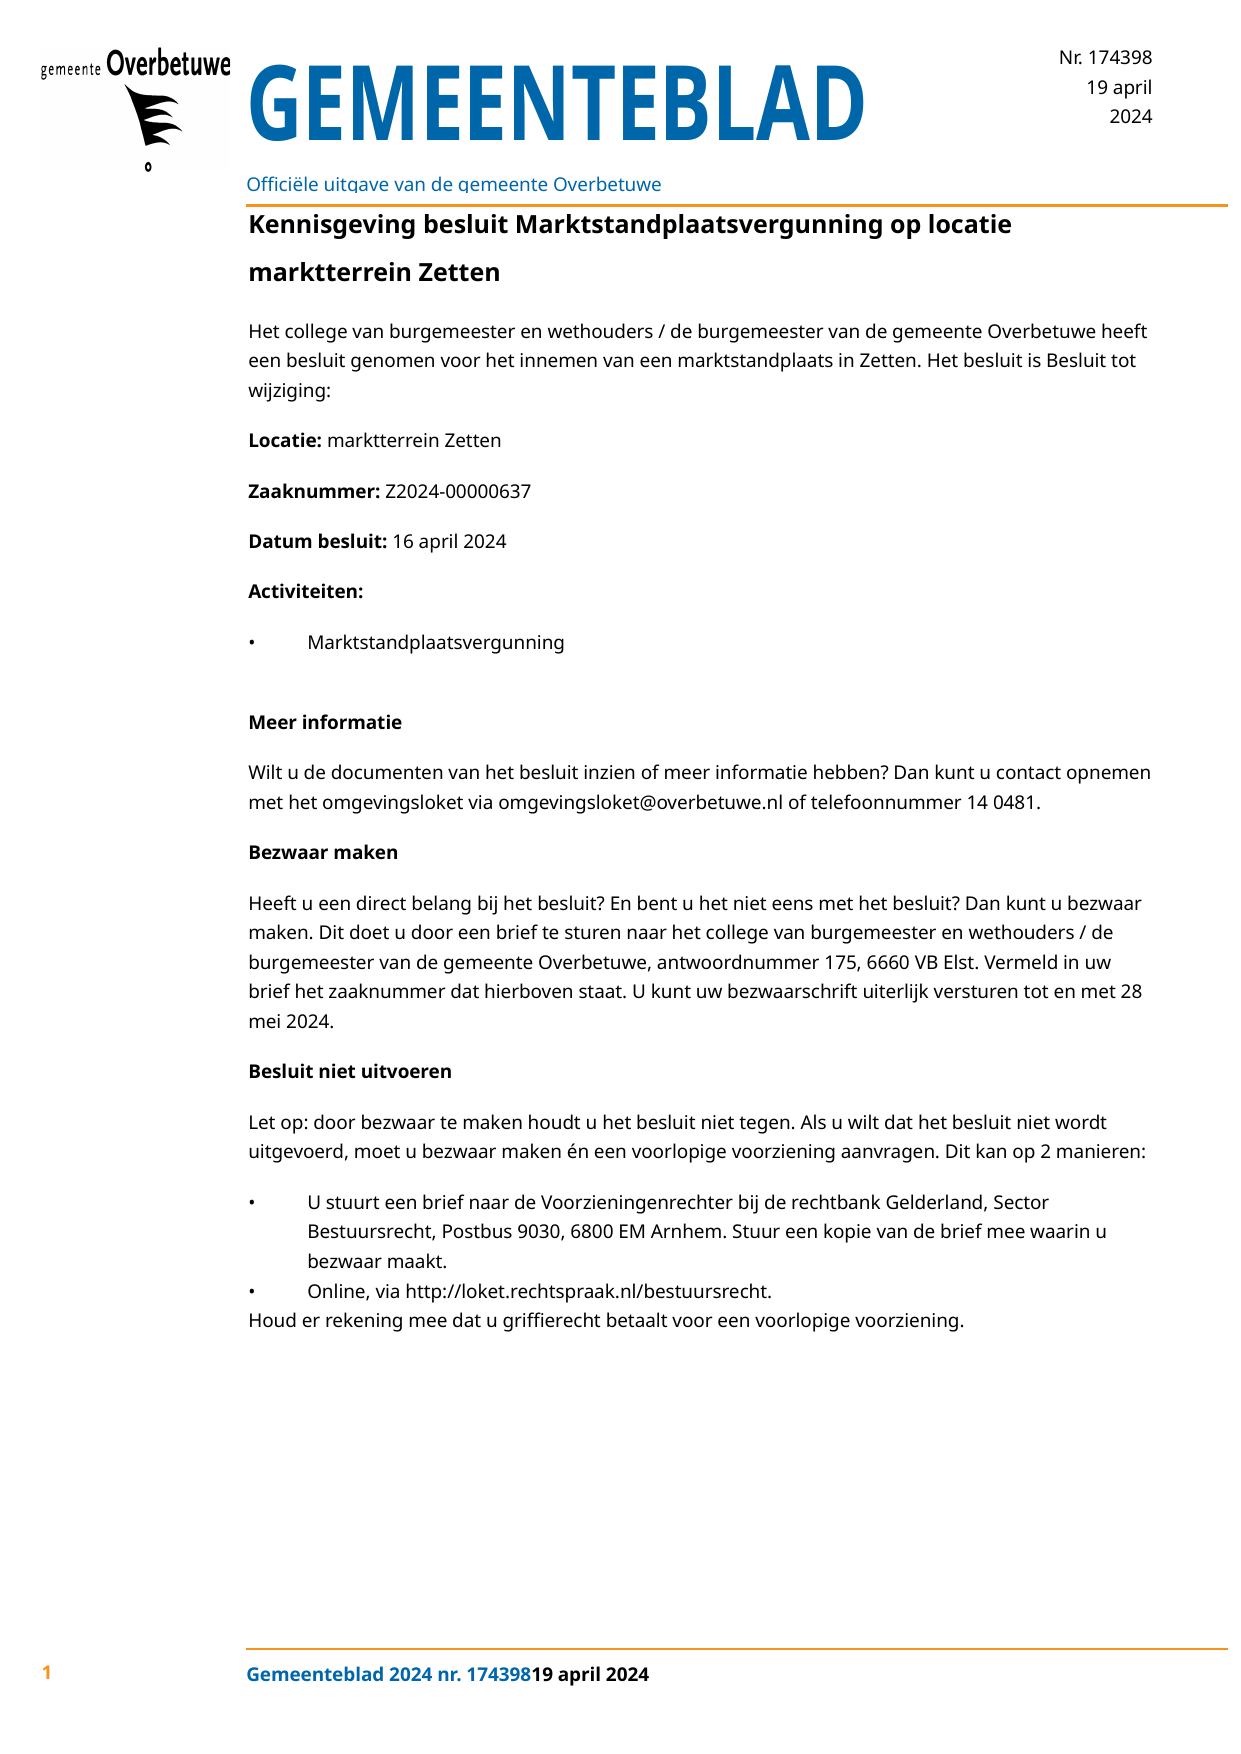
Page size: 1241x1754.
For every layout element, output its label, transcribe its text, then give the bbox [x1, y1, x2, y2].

text Bezwaar maken [248, 839, 1152, 865]
text Activiteiten: [248, 579, 1152, 604]
text Locatie: marktterrein Zetten [248, 427, 1152, 453]
text Het college van burgemeester en wethouders / de burgemeester van de gemeente Overbetuwe heeft een besluit genomen voor het innemen van een marktstandplaats in Zetten. Het besluit is Besluit tot wijziging: [248, 318, 1152, 403]
picture [41, 47, 231, 172]
text Kennisgeving besluit Marktstandplaatsvergunning op locatie marktterrein Zetten [248, 207, 1152, 288]
text Zaaknummer: Z2024-00000637 [248, 478, 1152, 504]
text Let op: door bezwaar te maken houdt u het besluit niet tegen. Als u wilt dat het besluit niet wordt uitgevoerd, moet u bezwaar maken én een voorlopige voorziening aanvragen. Dit kan op 2 manieren: [248, 1109, 1152, 1164]
list U stuurt een brief naar de Voorzieningenrechter bij de rechtbank Gelderland, Sector Bestuursrecht, Postbus 9030, 6800 EM Arnhem. Stuur een kopie van de brief mee waarin u bezwaar maakt. [248, 1189, 1152, 1274]
text Besluit niet uitvoeren [248, 1059, 1152, 1084]
text Meer informatie [248, 709, 1152, 735]
text Houd er rekening mee dat u griffierecht betaalt voor een voorlopige voorziening. [248, 1307, 1152, 1333]
list Online, via http://loket.rechtspraak.nl/bestuursrecht. [248, 1278, 1152, 1304]
list Marktstandplaatsvergunning [248, 629, 1152, 655]
text Heeft u een direct belang bij het besluit? En bent u het niet eens met het besluit? Dan kunt u bezwaar maken. Dit doet u door een brief te sturen naar het college van burgemeester en wethouders / de burgemeester van de gemeente Overbetuwe, antwoordnummer 175, 6660 VB Elst. Vermeld in uw brief het zaaknummer dat hierboven staat. U kunt uw bezwaarschrift uiterlijk versturen tot en met 28 mei 2024. [248, 890, 1152, 1034]
text Datum besluit: 16 april 2024 [248, 528, 1152, 554]
text Wilt u de documenten van het besluit inzien of meer informatie hebben? Dan kunt u contact opnemen met het omgevingsloket via omgevingsloket@overbetuwe.nl of telefoonnummer 14 0481. [248, 759, 1152, 815]
